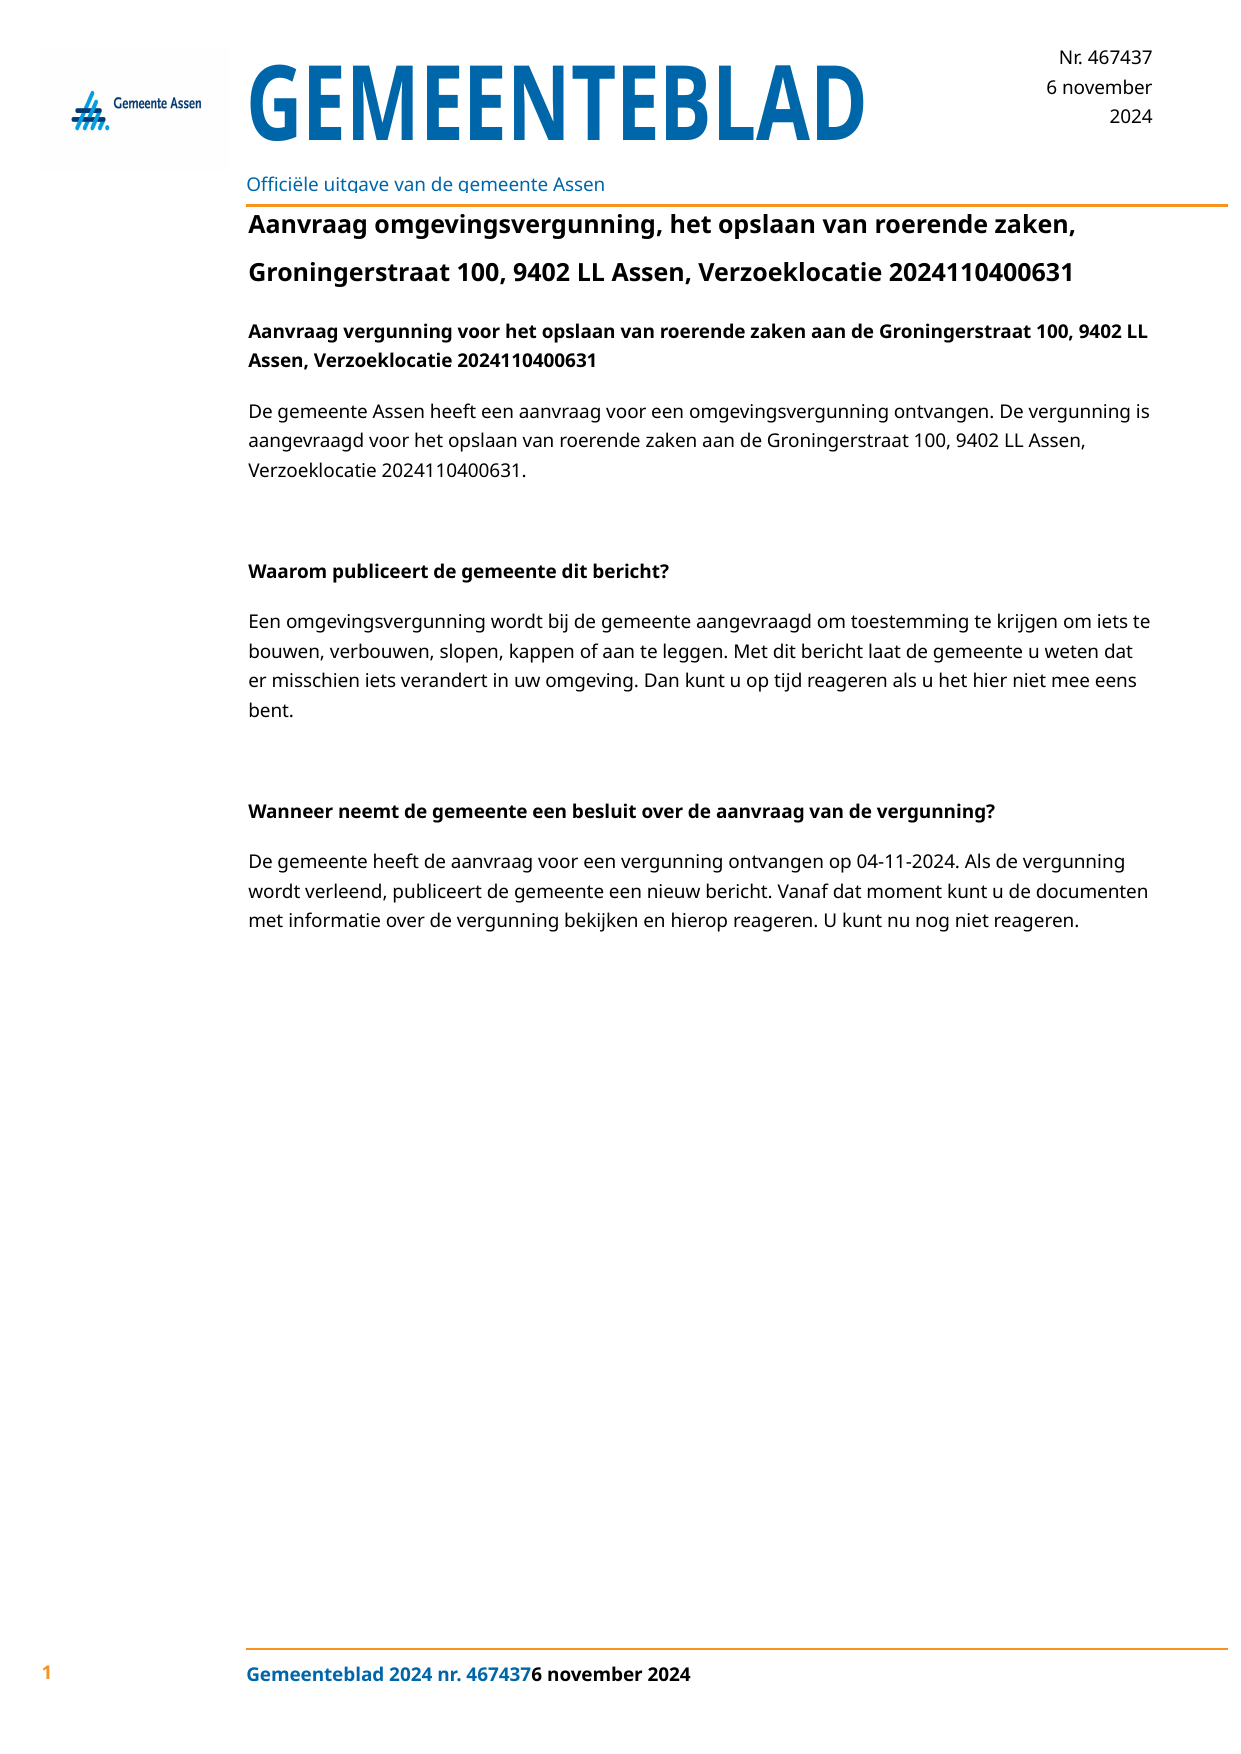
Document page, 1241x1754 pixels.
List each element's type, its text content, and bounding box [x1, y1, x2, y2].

text Een omgevingsvergunning wordt bij de gemeente aangevraagd om toestemming te krijgen om iets te bouwen, verbouwen, slopen, kappen of aan te leggen. Met dit bericht laat de gemeente u weten dat er misschien iets verandert in uw omgeving. Dan kunt u op tijd reageren als u het hier niet mee eens bent. [248, 608, 1152, 723]
text Aanvraag omgevingsvergunning, het opslaan van roerende zaken, Groningerstraat 100, 9402 LL Assen, Verzoeklocatie 2024110400631 [248, 207, 1152, 288]
text De gemeente heeft de aanvraag voor een vergunning ontvangen op 04-11-2024. Als de vergunning wordt verleend, publiceert de gemeente een nieuw bericht. Vanaf dat moment kunt u de documenten met informatie over de vergunning bekijken en hierop reageren. U kunt nu nog niet reageren. [248, 848, 1152, 933]
text Wanneer neemt de gemeente een besluit over de aanvraag van de vergunning? [248, 798, 1152, 824]
text De gemeente Assen heeft een aanvraag voor een omgevingsvergunning ontvangen. De vergunning is aangevraagd voor het opslaan van roerende zaken aan de Groningerstraat 100, 9402 LL Assen, Verzoeklocatie 2024110400631. [248, 398, 1152, 483]
text Waarom publiceert de gemeente dit bericht? [248, 558, 1152, 584]
text Aanvraag vergunning voor het opslaan van roerende zaken aan de Groningerstraat 100, 9402 LL Assen, Verzoeklocatie 2024110400631 [248, 318, 1152, 373]
picture [41, 47, 231, 172]
